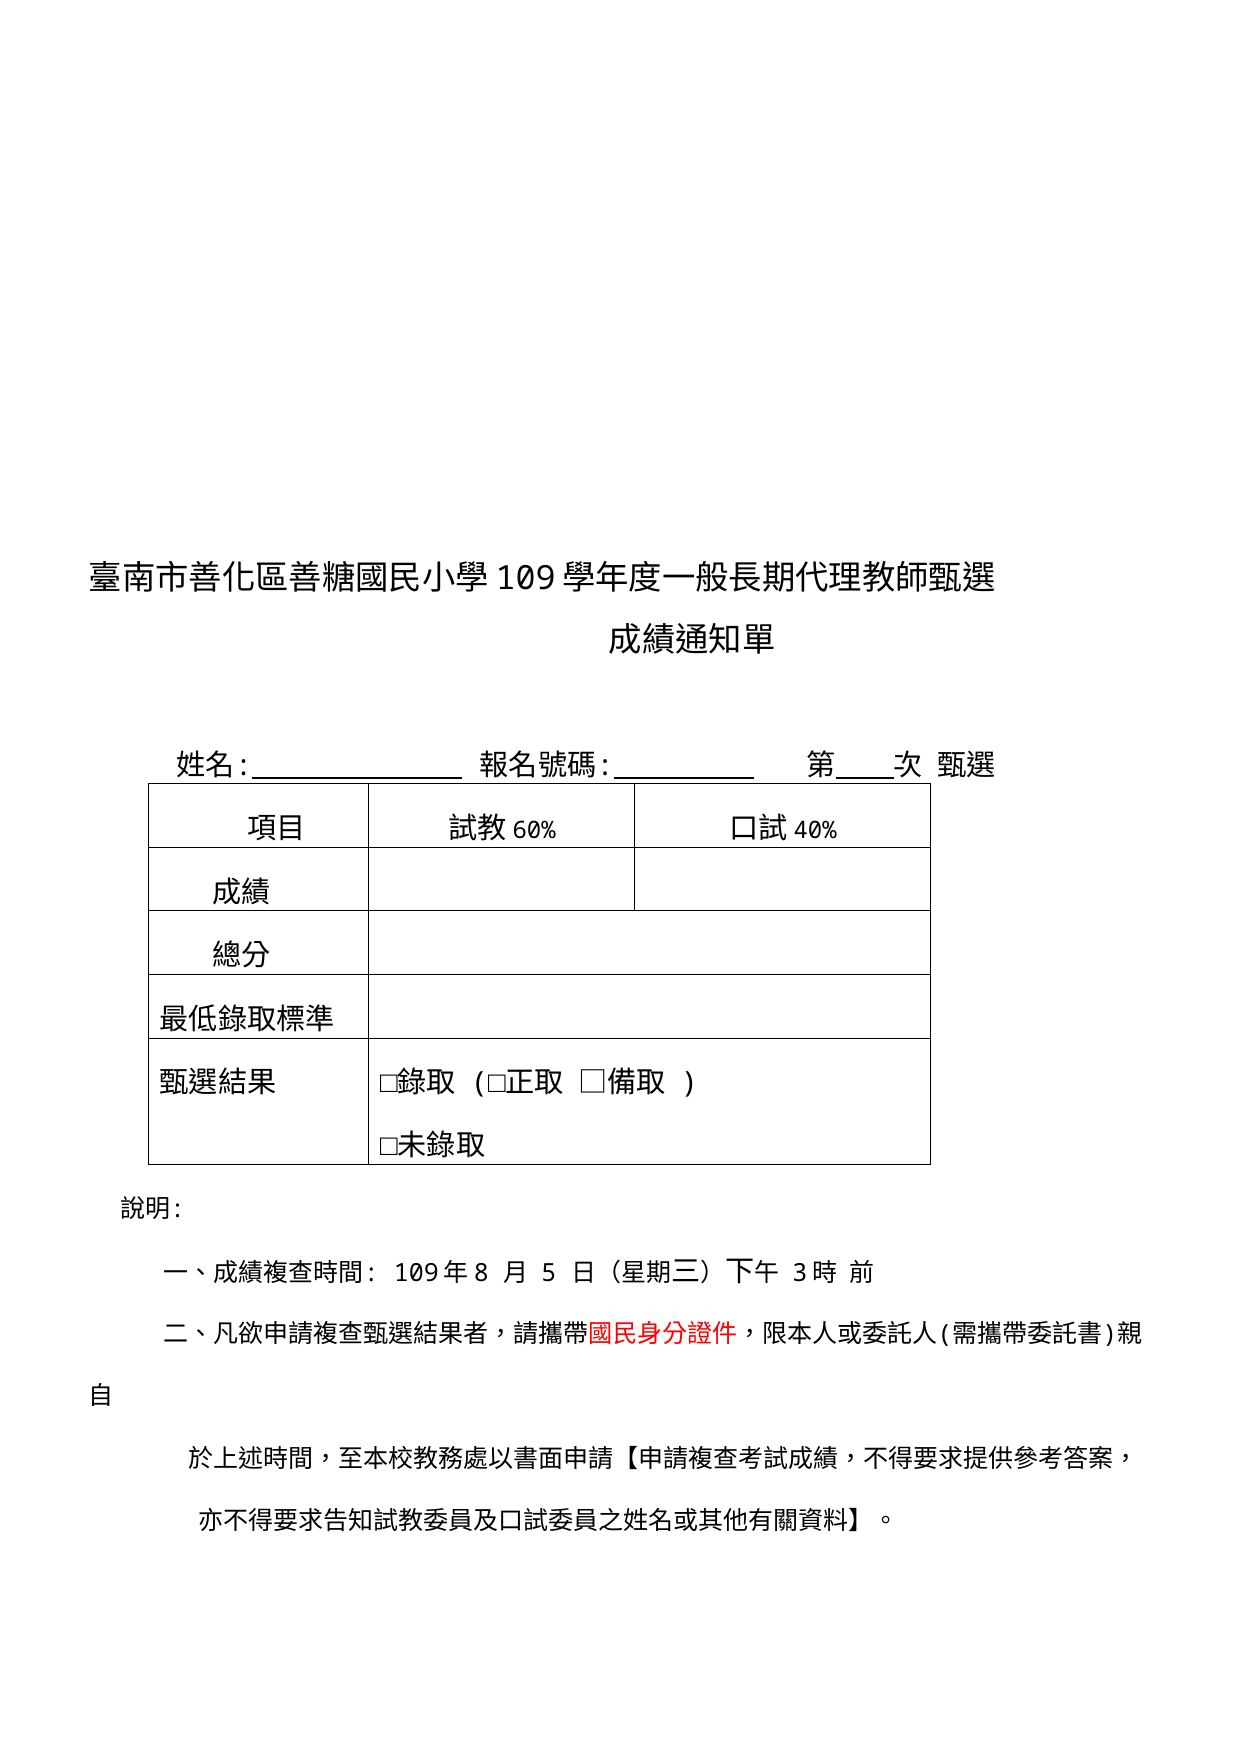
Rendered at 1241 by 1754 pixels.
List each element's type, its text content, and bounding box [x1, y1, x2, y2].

table_cell 最低錄取標準 [149, 975, 368, 1037]
table_header 試教60% [369, 784, 634, 847]
table_cell [635, 848, 930, 910]
text 姓名: 報名號碼: 第 次 甄選 [89, 721, 1152, 783]
table_cell [369, 911, 930, 974]
text 一、成績複查時間: 109年8 月 5 日（星期三）下午 3時 前 [89, 1227, 1152, 1289]
text 說明: [89, 1164, 1152, 1227]
table_cell [369, 975, 930, 1037]
table_cell 成績 [149, 848, 368, 910]
table_header 項目 [149, 784, 368, 847]
table_cell □錄取 (□正取 □備取 ) □未錄取 [369, 1039, 930, 1163]
text 亦不得要求告知試教委員及口試委員之姓名或其他有關資料】。 [89, 1477, 1152, 1539]
text 於上述時間，至本校教務處以書面申請【申請複查考試成績，不得要求提供參考答案， [89, 1414, 1152, 1477]
table_cell [369, 848, 634, 910]
text 二、凡欲申請複查甄選結果者，請攜帶國民身分證件，限本人或委託人(需攜帶委託書)親自 [89, 1289, 1152, 1414]
table_cell 甄選結果 [149, 1039, 368, 1163]
text 成績通知單 [89, 596, 1152, 658]
text 臺南市善化區善糖國民小學109學年度一般長期代理教師甄選 [89, 533, 1152, 596]
table_cell 總分 [149, 911, 368, 974]
table_header 口試40% [635, 784, 930, 847]
